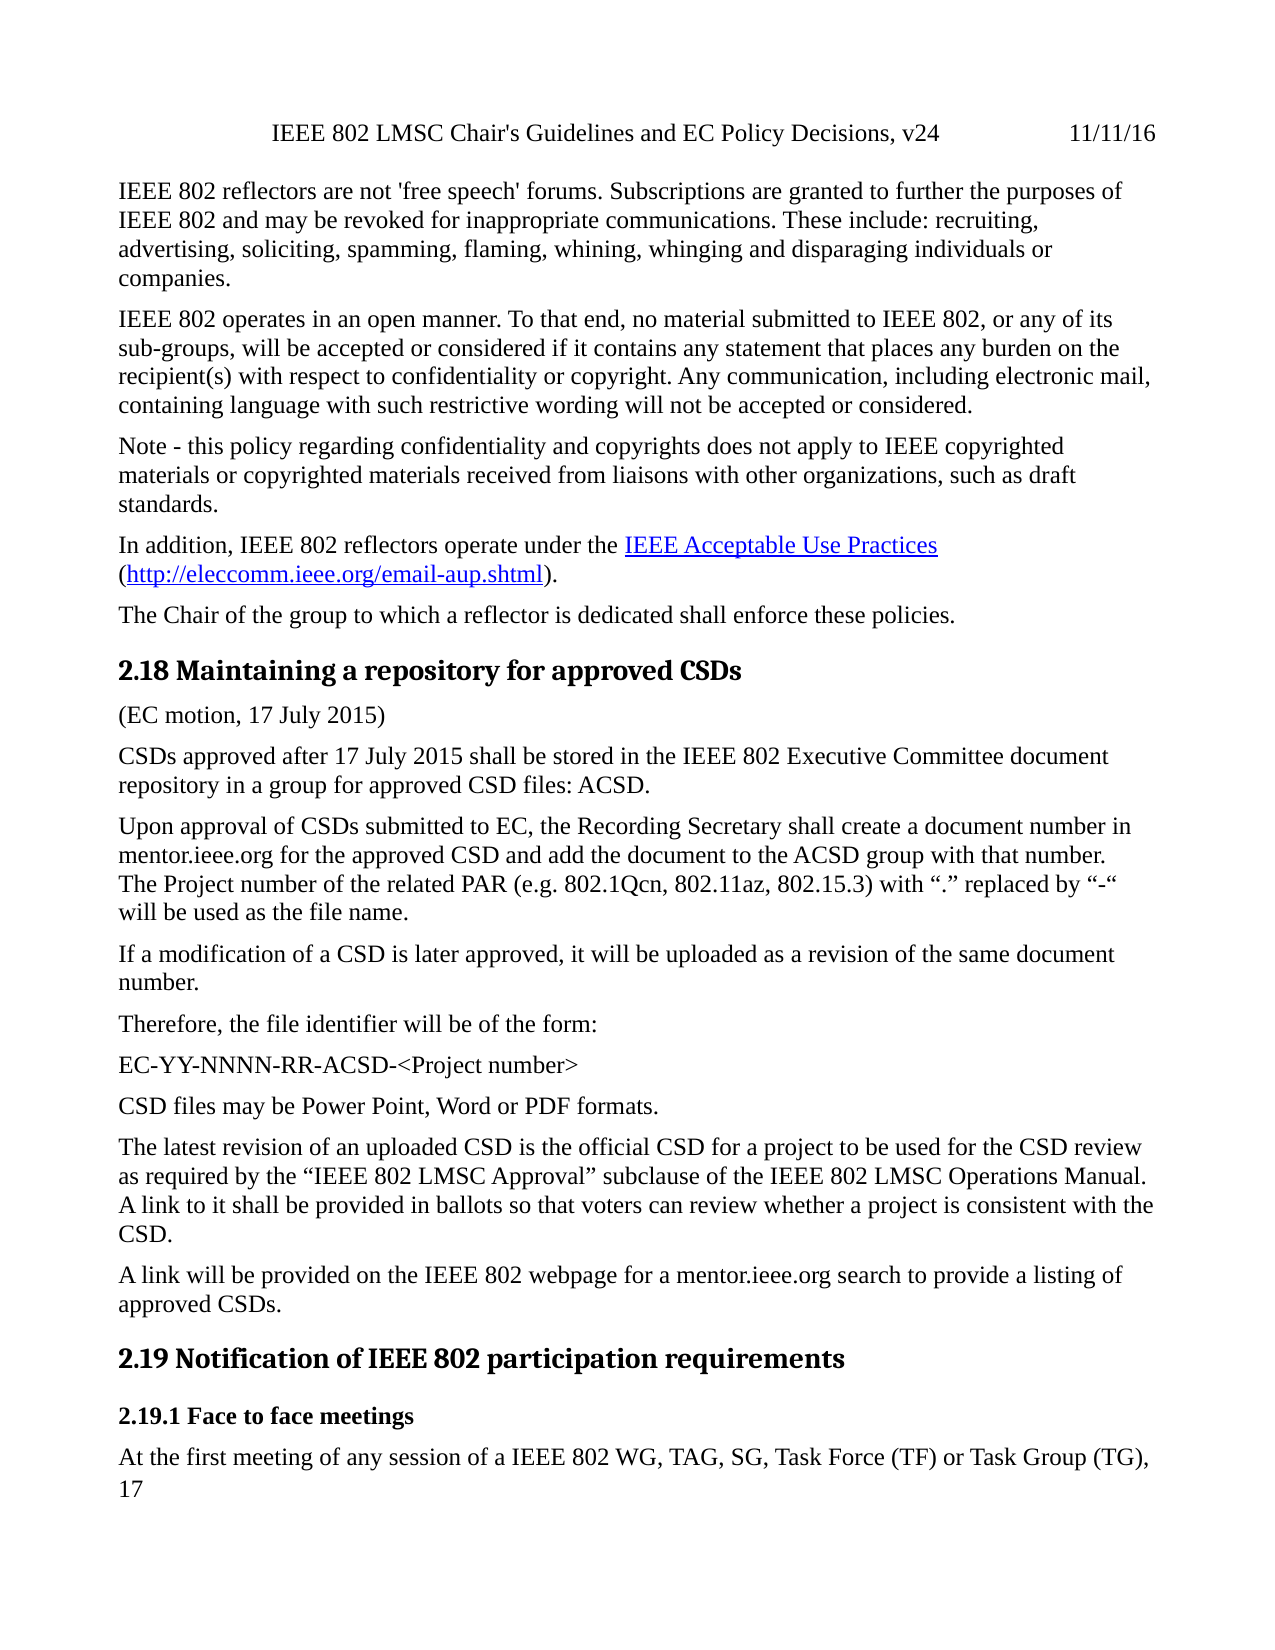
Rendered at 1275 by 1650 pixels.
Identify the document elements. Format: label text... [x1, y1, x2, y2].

text (EC motion, 17 July 2015) [118, 700, 1157, 729]
text In addition, IEEE 802 reflectors operate under the IEEE Acceptable Use Practices (http://eleccomm.ieee.org/email-aup.shtml). [118, 530, 1157, 588]
text Therefore, the file identifier will be of the form: [118, 1009, 1157, 1037]
subtitle Maintaining a repository for approved CSDs [118, 654, 1157, 687]
subtitle Notification of IEEE 802 participation requirements [118, 1342, 1157, 1376]
text If a modification of a CSD is later approved, it will be uploaded as a revision of the same document number. [118, 939, 1157, 996]
text The latest revision of an uploaded CSD is the official CSD for a project to be used for the CSD review as required by the “IEEE 802 LMSC Approval” subclause of the IEEE 802 LMSC Operations Manual. A link to it shall be provided in ballots so that voters can review whether a project is consistent with the CSD. [118, 1132, 1157, 1247]
text A link will be provided on the IEEE 802 webpage for a mentor.ieee.org search to provide a listing of approved CSDs. [118, 1260, 1157, 1317]
text IEEE 802 operates in an open manner. To that end, no material submitted to IEEE 802, or any of its sub-groups, will be accepted or considered if it contains any statement that places any burden on the recipient(s) with respect to confidentiality or copyright. Any communication, including electronic mail, containing language with such restrictive wording will not be accepted or considered. [118, 304, 1157, 419]
text Note - this policy regarding confidentiality and copyrights does not apply to IEEE copyrighted materials or copyrighted materials received from liaisons with other organizations, such as draft standards. [118, 431, 1157, 518]
text CSD files may be Power Point, Word or PDF formats. [118, 1091, 1157, 1120]
text CSDs approved after 17 July 2015 shall be stored in the IEEE 802 Executive Committee document repository in a group for approved CSD files: ACSD. [118, 741, 1157, 799]
text EC-YY-NNNN-RR-ACSD-<Project number> [118, 1050, 1157, 1079]
text Upon approval of CSDs submitted to EC, the Recording Secretary shall create a document number in mentor.ieee.org for the approved CSD and add the document to the ACSD group with that number. The Project number of the related PAR (e.g. 802.1Qcn, 802.11az, 802.15.3) with “.” replaced by “-“ will be used as the file name. [118, 811, 1157, 926]
text IEEE 802 reflectors are not 'free speech' forums. Subscriptions are granted to further the purposes of IEEE 802 and may be revoked for inappropriate communications. These include: recruiting, advertising, soliciting, spamming, flaming, whining, whinging and disparaging individuals or companies. [118, 176, 1157, 291]
text The Chair of the group to which a reflector is dedicated shall enforce these policies. [118, 600, 1157, 629]
text At the first meeting of any session of a IEEE 802 WG, TAG, SG, Task Force (TF) or Task Group (TG), [118, 1442, 1157, 1471]
subtitle Face to face meetings [118, 1401, 1157, 1430]
